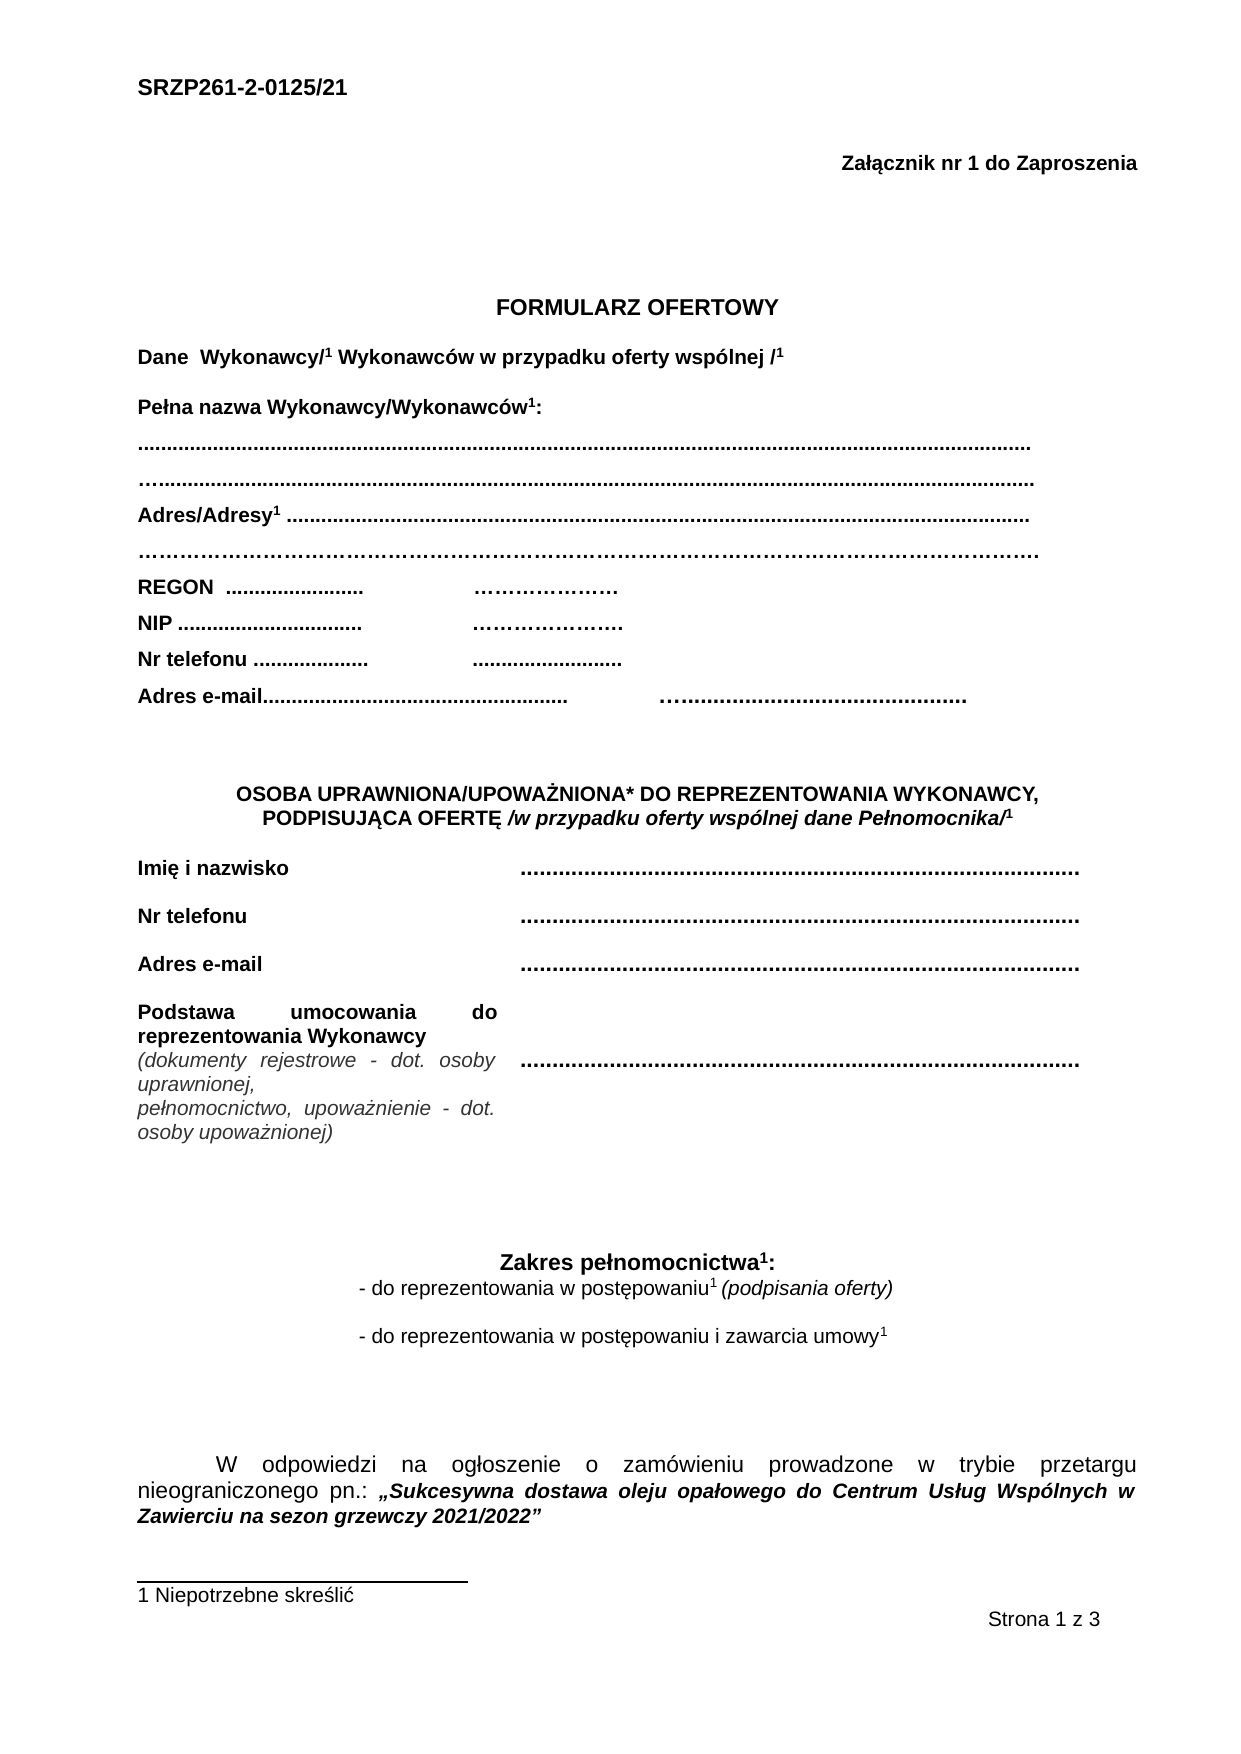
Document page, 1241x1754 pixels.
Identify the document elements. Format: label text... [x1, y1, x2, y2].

text Dane Wykonawcy/1 Wykonawców w przypadku oferty wspólnej /1 [137, 344, 1137, 368]
text Niepotrzebne skreślić [137, 1582, 1137, 1606]
text W odpowiedzi na ogłoszenie o zamówieniu prowadzone w trybie przetargu nieograniczonego pn.: „Sukcesywna dostawa oleju opałowego do Centrum Usług Wspólnych w Zawierciu na sezon grzewczy 2021/2022” [137, 1451, 1137, 1528]
text REGON ........................ ………………… [137, 574, 1137, 598]
text Nr telefonu .................... .......................... [137, 646, 1137, 670]
text PODPISUJĄCA OFERTĘ /w przypadku oferty wspólnej dane Pełnomocnika/1 [137, 806, 1137, 830]
table_cell Adres e-mail [126, 928, 509, 976]
text Adres/Adresy1 ................................................................................................................................. [137, 503, 1137, 527]
table_header ........................................................................................ [509, 830, 1094, 880]
table_header Imię i nazwisko [126, 830, 509, 880]
text OSOBA UPRAWNIONA/UPOWAŻNIONA* DO REPREZENTOWANIA WYKONAWCY, [137, 782, 1137, 806]
table_cell ........................................................................................ [509, 880, 1094, 928]
list - do reprezentowania w postępowaniu1 (podpisania oferty) [359, 1275, 1137, 1299]
text …........................................................................................................................................................ [137, 467, 1137, 491]
text Zakres pełnomocnictwa: [137, 1249, 1137, 1275]
text NIP ................................ …………………. [137, 611, 1137, 634]
text …………………………………………………………………………………………………………………. [137, 539, 1137, 563]
text SRZP261-2-0125/21 [137, 74, 1137, 100]
text Pełna nazwa Wykonawcy/Wykonawców1: [137, 395, 1137, 419]
table_cell ........................................................................................ [509, 928, 1094, 976]
table_cell Nr telefonu [126, 880, 509, 928]
table_cell Podstawa umocowania do reprezentowania Wykonawcy (dokumenty rejestrowe - dot. osoby uprawnionej, pełnomocnictwo, upoważnienie - dot. osoby upoważnionej) [126, 976, 509, 1143]
table_cell ........................................................................................ [509, 976, 1094, 1143]
text ........................................................................................................................................................... [137, 431, 1137, 455]
text Adres e-mail..................................................... …............................................. [137, 682, 1137, 709]
text FORMULARZ OFERTOWY [137, 294, 1137, 321]
text Załącznik nr 1 do Zaproszenia [137, 150, 1137, 174]
list - do reprezentowania w postępowaniu i zawarcia umowy1 [359, 1324, 1137, 1348]
